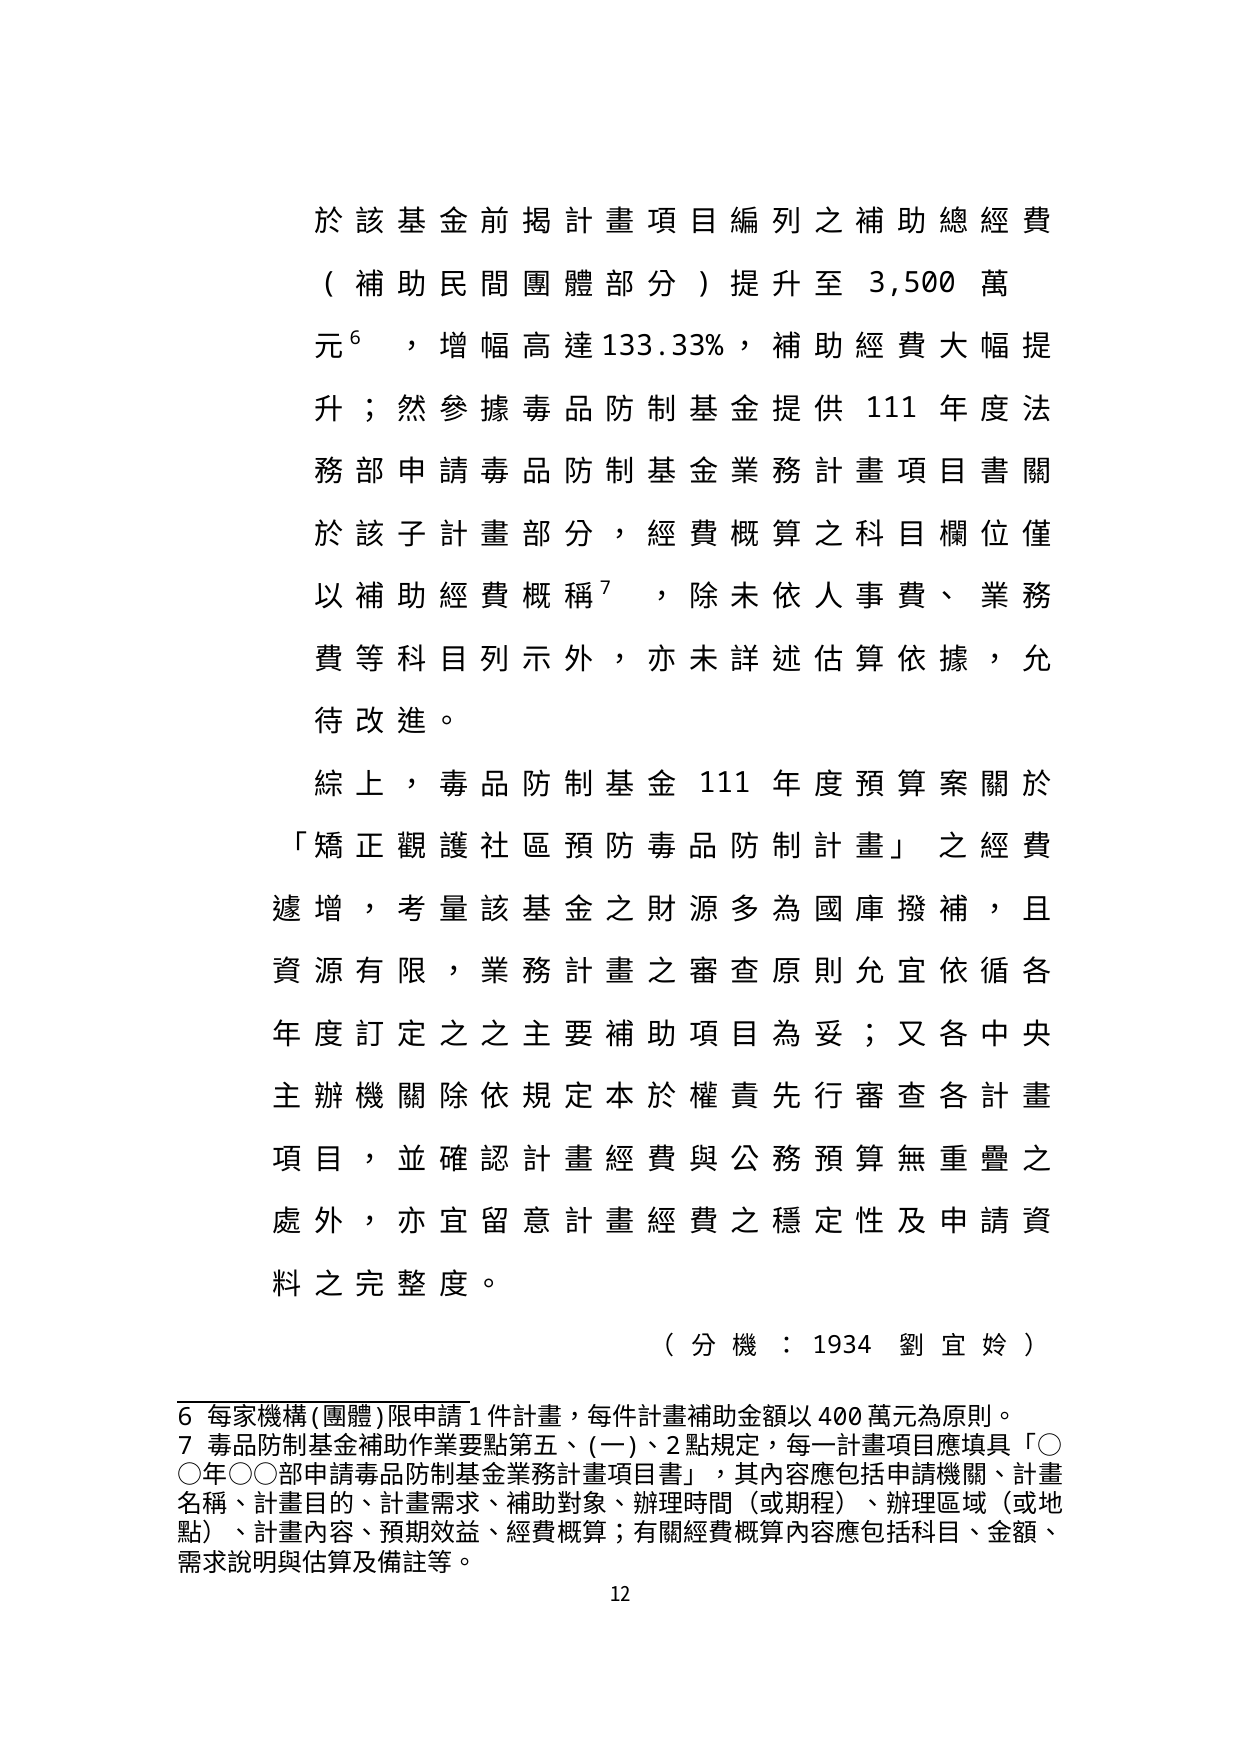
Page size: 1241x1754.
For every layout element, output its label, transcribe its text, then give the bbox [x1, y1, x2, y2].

text 111年度中央政府總預算附屬單位預算編製應行注意事項－非營業部分第一、(七)點規定，各主管機關及各基金應確實依「強化特種基金預算管理提升營運效能方案」研訂基金預算與公務預算業務劃分原則，並依該劃分原則穩定且一致編列計畫及預算，據以執行。111年度該基金於「毒品更生人社會復歸多元支持計畫」編列3,749萬7千元，目的係為落實「公私協助、全民參與」，規劃攜手民間機構及團體，推動毒品成癮更生人社會復歸多元支持措施，鼓勵優質民間團體參與更生保護服務行列，期提升更生保護服務量能，提供更生人社會復歸友善環境，協助自立向善。查法務部自105年度起即編列預算補助民間機構及團體辦理毒品更生人自立復歸服務計畫，而111年度改由毒品防制基金補助，除預算編列欠缺一致性外，亦增加行政成本；又110年度法務部總補助金額僅編列1,500萬元，111年度於該基金前揭計畫項目編列之補助總經費(補助民間團體部分)提升至3,500萬元，增幅高達133.33%，補助經費大幅提升；然參據毒品防制基金提供111年度法務部申請毒品防制基金業務計畫項目書關於該子計畫部分，經費概算之科目欄位僅以補助經費概稱，除未依人事費、業務費等科目列示外，亦未詳述估算依據，允待改進。 [271, 177, 1058, 740]
text （分機：1934 劉宜姈） [271, 1302, 1058, 1365]
text 毒品防制基金補助作業要點第五、(一)、2點規定，每一計畫項目應填具「○○年○○部申請毒品防制基金業務計畫項目書」，其內容應包括申請機關、計畫名稱、計畫目的、計畫需求、補助對象、辦理時間（或期程）、辦理區域（或地點）、計畫內容、預期效益、經費概算；有關經費概算內容應包括科目、金額、需求說明與估算及備註等。 [177, 1431, 1063, 1577]
text 每家機構(團體)限申請1件計畫，每件計畫補助金額以400萬元為原則。 [177, 1402, 1063, 1431]
text 綜上，毒品防制基金111年度預算案關於「矯正觀護社區預防毒品防制計畫」之經費遽增，考量該基金之財源多為國庫撥補，且資源有限，業務計畫之審查原則允宜依循各年度訂定之之主要補助項目為妥；又各中央主辦機關除依規定本於權責先行審查各計畫項目，並確認計畫經費與公務預算無重疊之處外，亦宜留意計畫經費之穩定性及申請資料之完整度。 [242, 740, 1058, 1302]
